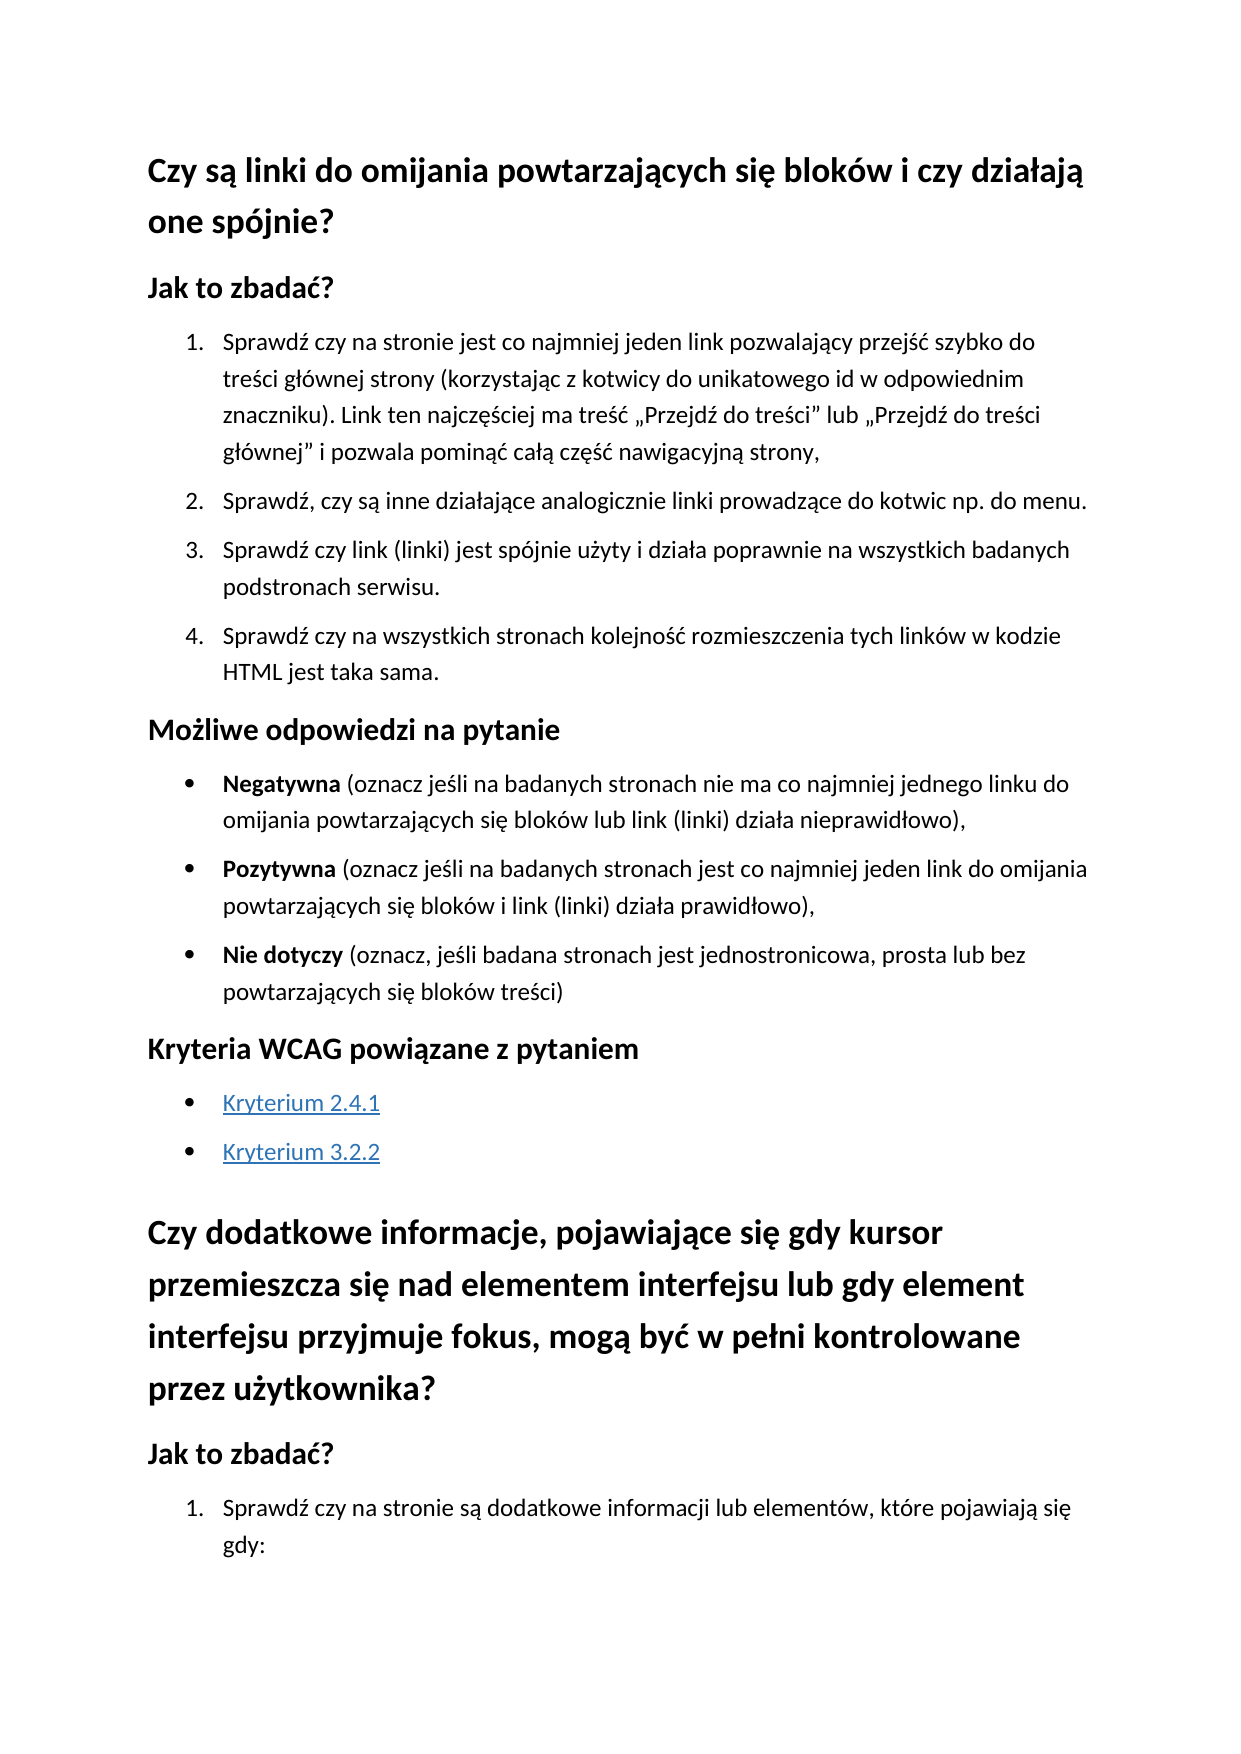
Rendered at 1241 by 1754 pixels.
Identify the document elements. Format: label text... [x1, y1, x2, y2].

list Nie dotyczy (oznacz, jeśli badana stronach jest jednostronicowa, prosta lub bez powtarzających się bloków treści) [185, 939, 1092, 1006]
subtitle Jak to zbadać? [148, 1434, 1092, 1472]
subtitle Kryteria WCAG powiązane z pytaniem [148, 1029, 1092, 1067]
list Sprawdź czy na wszystkich stronach kolejność rozmieszczenia tych linków w kodzie HTML jest taka sama. [185, 620, 1092, 687]
list Kryterium 3.2.2 [185, 1136, 1092, 1167]
list Pozytywna (oznacz jeśli na badanych stronach jest co najmniej jeden link do omijania powtarzających się bloków i link (linki) działa prawidłowo), [185, 853, 1092, 921]
list Sprawdź, czy są inne działające analogicznie linki prowadzące do kotwic np. do menu. [185, 485, 1092, 516]
list Sprawdź czy na stronie jest co najmniej jeden link pozwalający przejść szybko do treści głównej strony (korzystając z kotwicy do unikatowego id w odpowiednim znaczniku). Link ten najczęściej ma treść „Przejdź do treści” lub „Przejdź do treści głównej” i pozwala pominąć całą część nawigacyjną strony, [185, 326, 1092, 467]
subtitle Czy są linki do omijania powtarzających się bloków i czy działają one spójnie? [148, 148, 1092, 243]
list Sprawdź czy na stronie są dodatkowe informacji lub elementów, które pojawiają się gdy: [185, 1493, 1092, 1560]
list Negatywna (oznacz jeśli na badanych stronach nie ma co najmniej jednego linku do omijania powtarzających się bloków lub link (linki) działa nieprawidłowo), [185, 768, 1092, 835]
list Sprawdź czy link (linki) jest spójnie użyty i działa poprawnie na wszystkich badanych podstronach serwisu. [185, 534, 1092, 601]
subtitle Jak to zbadać? [148, 268, 1092, 306]
subtitle Możliwe odpowiedzi na pytanie [148, 709, 1092, 748]
subtitle Czy dodatkowe informacje, pojawiające się gdy kursor przemieszcza się nad elementem interfejsu lub gdy element interfejsu przyjmuje fokus, mogą być w pełni kontrolowane przez użytkownika? [148, 1210, 1092, 1409]
list Kryterium 2.4.1 [185, 1087, 1092, 1118]
